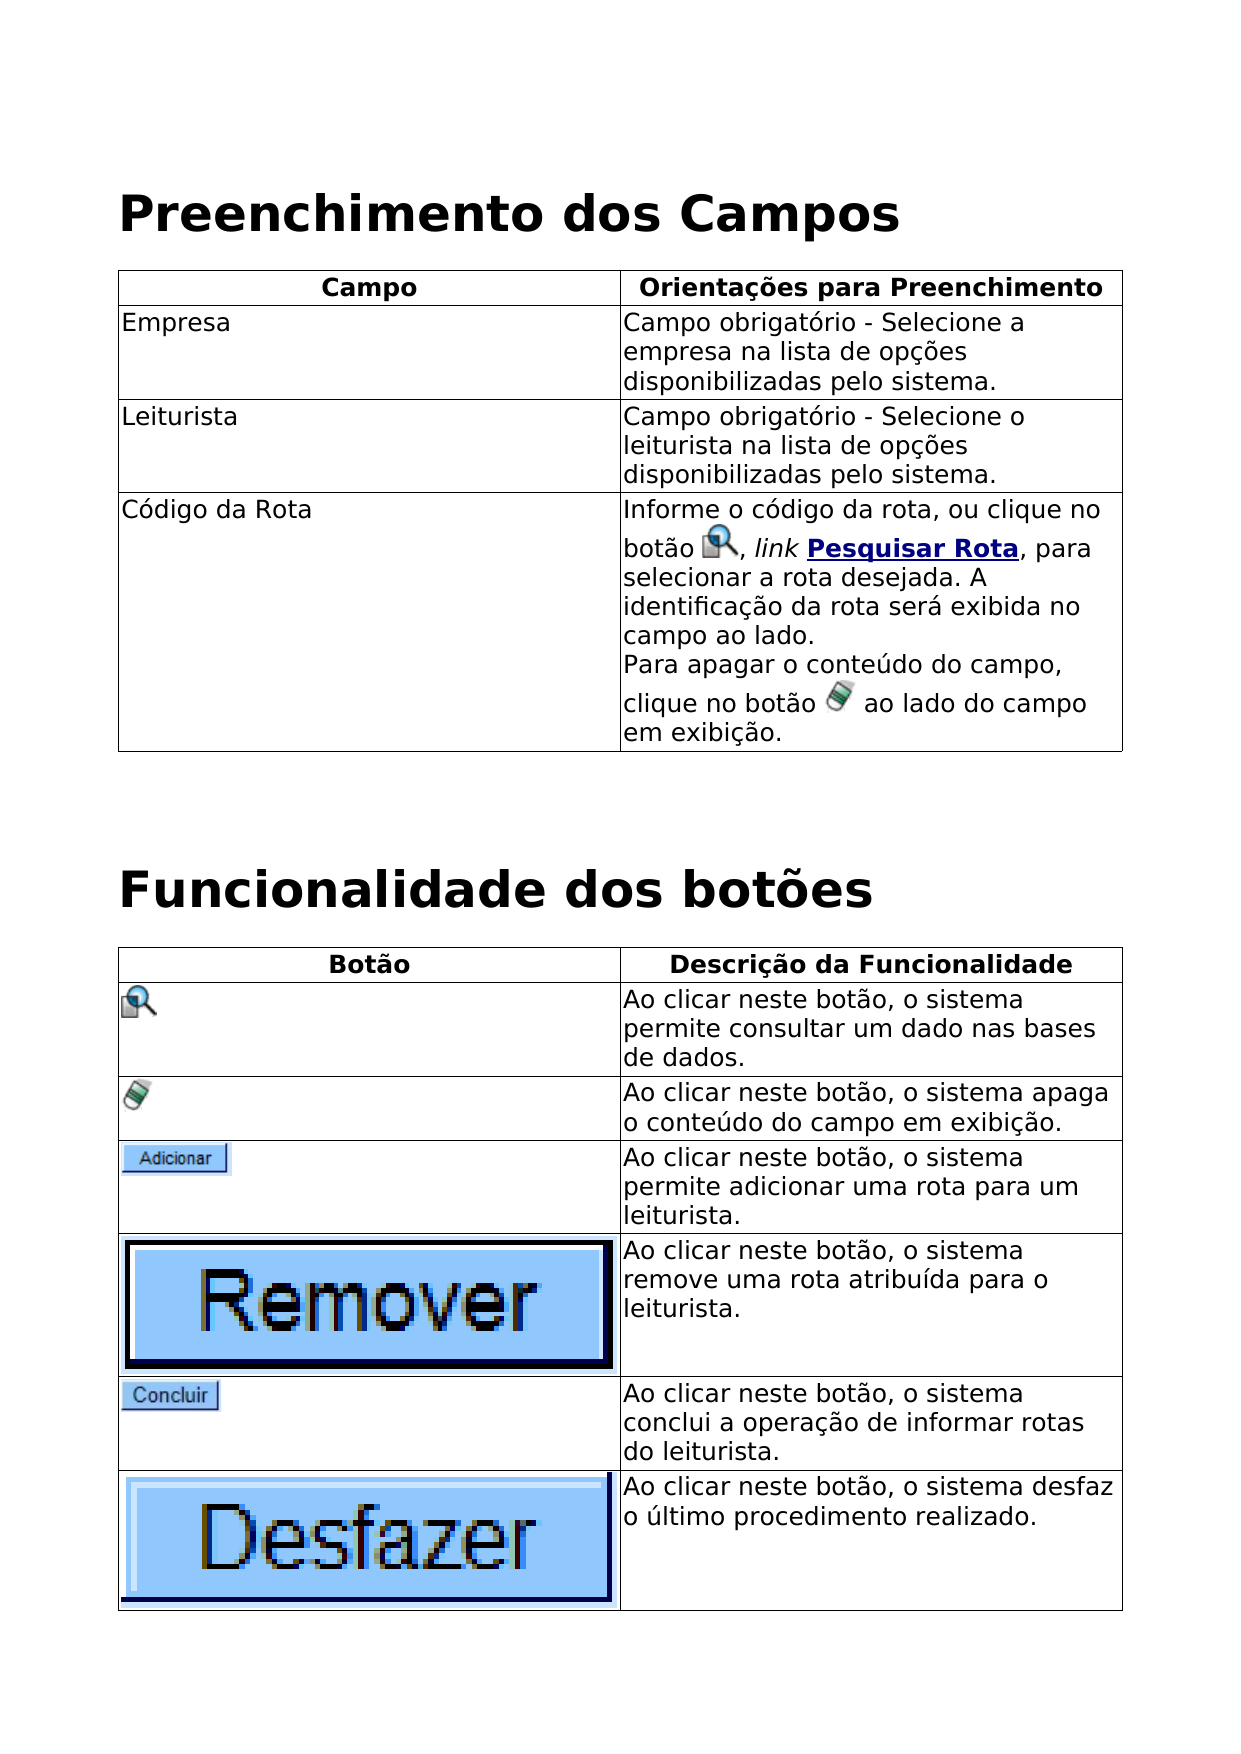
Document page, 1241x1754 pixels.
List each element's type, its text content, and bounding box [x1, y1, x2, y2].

table_cell [119, 1377, 620, 1469]
table_header Orientações para Preenchimento [621, 271, 1122, 305]
picture [121, 1472, 618, 1608]
picture [121, 1379, 222, 1412]
picture [121, 1236, 618, 1374]
table_cell Ao clicar neste botão, o sistema conclui a operação de informar rotas do leiturista. [621, 1377, 1122, 1469]
table_cell Campo obrigatório - Selecione a empresa na lista de opções disponibilizadas pelo sistema. [621, 306, 1122, 399]
table_cell Código da Rota [119, 493, 620, 751]
table_header Descrição da Funcionalidade [621, 948, 1122, 982]
table_cell [119, 1077, 620, 1140]
table_cell [119, 1141, 620, 1233]
table_cell Informe o código da rota, ou clique no botão , link Pesquisar Rota, para selecionar a rota desejada. A identificação da rota será exibida no campo ao lado. Para apagar o conteúdo do campo, clique no botão ao lado do campo em exibição. [621, 493, 1122, 751]
picture [702, 524, 739, 558]
subtitle Preenchimento dos Campos [118, 185, 1122, 243]
table_cell Ao clicar neste botão, o sistema desfaz o último procedimento realizado. [621, 1471, 1122, 1610]
subtitle Funcionalidade dos botões [118, 861, 1122, 920]
picture [121, 1142, 232, 1176]
table_header Botão [119, 948, 620, 982]
picture [121, 985, 157, 1018]
picture [824, 680, 856, 713]
table_cell Empresa [119, 306, 620, 399]
table_cell Ao clicar neste botão, o sistema remove uma rota atribuída para o leiturista. [621, 1234, 1122, 1376]
picture [121, 1078, 153, 1112]
table_cell Leiturista [119, 400, 620, 492]
table_cell Ao clicar neste botão, o sistema apaga o conteúdo do campo em exibição. [621, 1077, 1122, 1140]
table_cell Campo obrigatório - Selecione o leiturista na lista de opções disponibilizadas pelo sistema. [621, 400, 1122, 492]
table_cell Ao clicar neste botão, o sistema permite consultar um dado nas bases de dados. [621, 983, 1122, 1076]
table_cell [119, 983, 620, 1076]
table_header Campo [119, 271, 620, 305]
table_cell Ao clicar neste botão, o sistema permite adicionar uma rota para um leiturista. [621, 1141, 1122, 1233]
